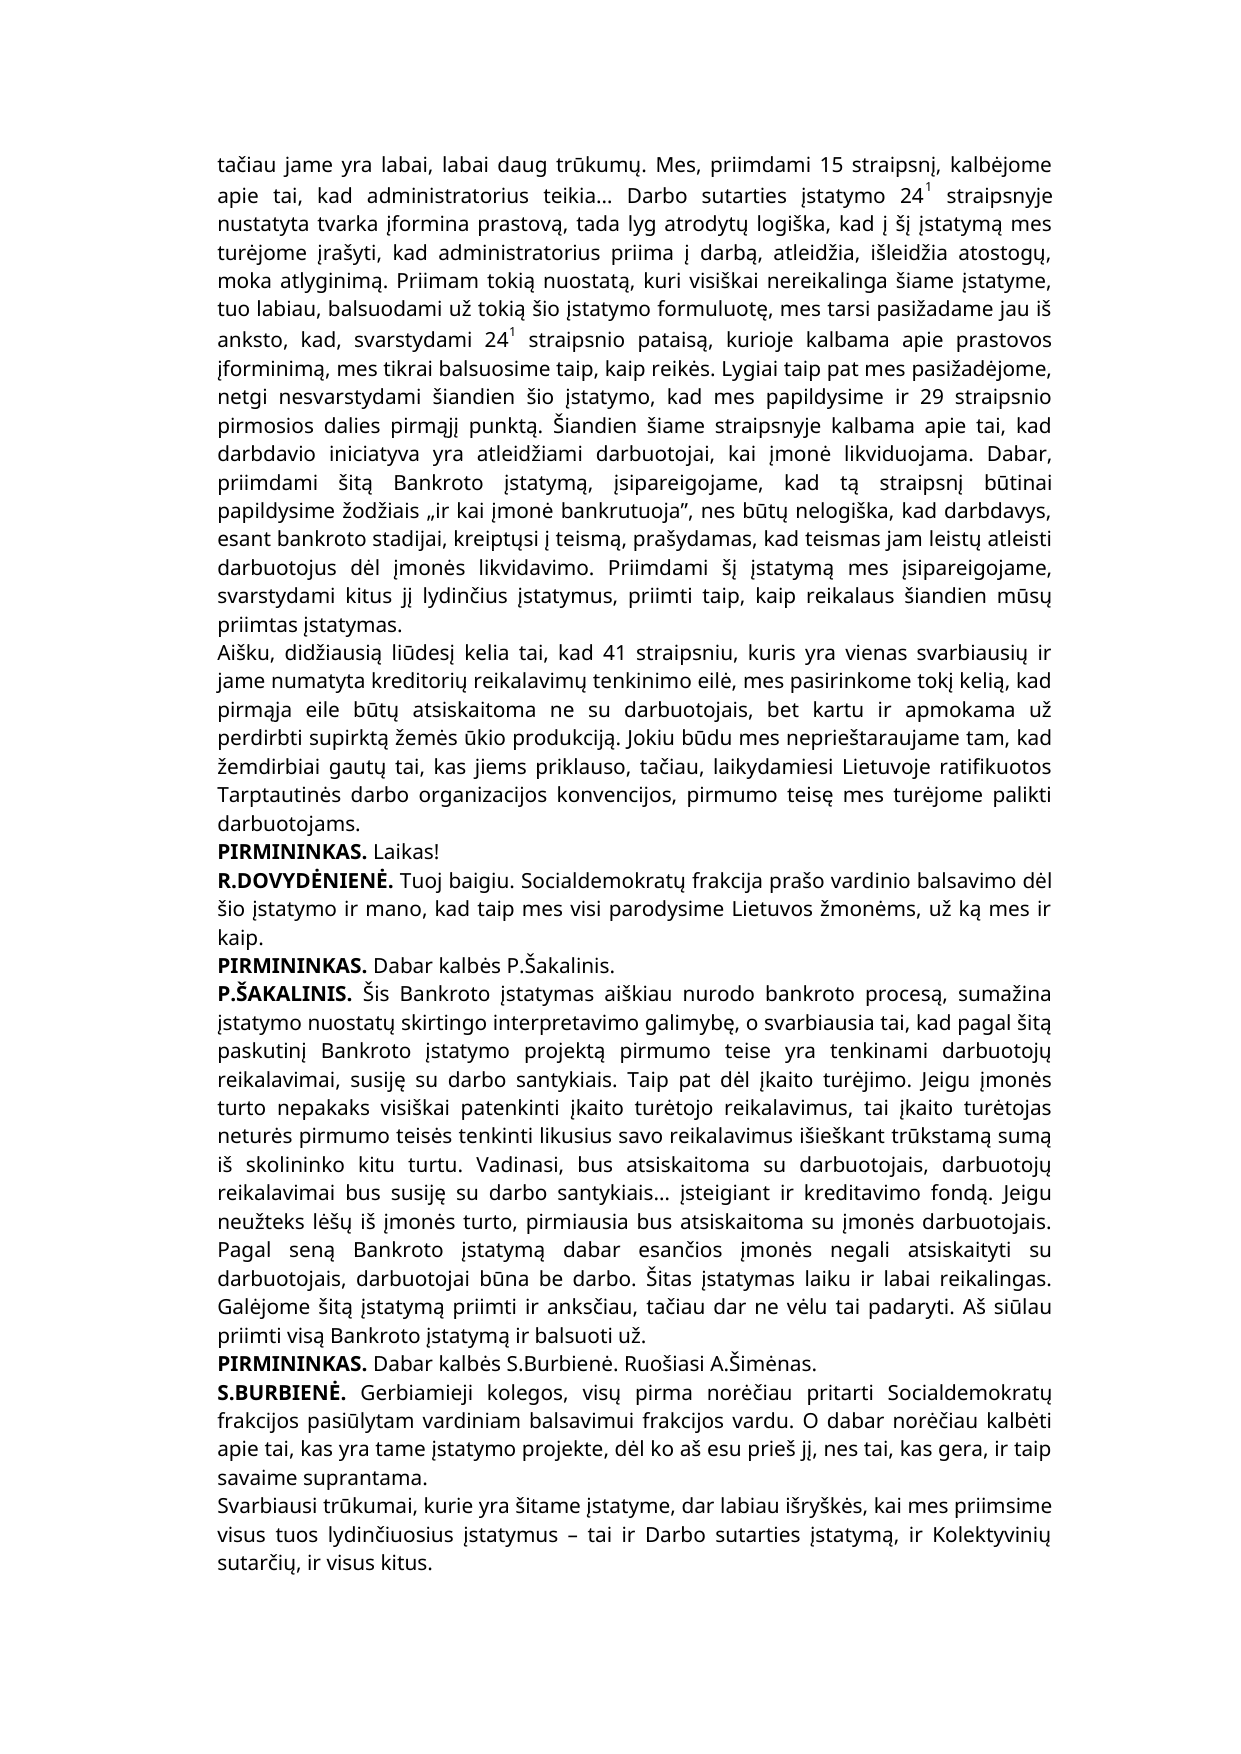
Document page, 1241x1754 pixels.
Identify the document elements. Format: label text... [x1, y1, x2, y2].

text PIRMININKAS. Dabar kalbės P.Šakalinis. [217, 951, 1053, 979]
text R.DOVYDĖNIENĖ. Tuoj baigiu. Socialdemokratų frakcija prašo vardinio balsavimo dėl šio įstatymo ir mano, kad taip mes visi parodysime Lietuvos žmonėms, už ką mes ir kaip. [217, 866, 1053, 951]
text R.DOVYDĖNIENĖ. Gerbiamieji Seimo nariai, mes ką tik balsavome už įstatymą, kuris turėjo išspręsti visas bankrutuojančių įmonių problemas, išspręsti ir procedūrines problemas, bet kartu spręsti ir dėl uždelstos ir neaiškios padėties žmonių, dirbančių įmonėse. Šiame priimtame įstatyme kai kas iš tikrųjų paaiškėjo ir bus daroma gerai, tačiau jame yra labai, labai daug trūkumų. Mes, priimdami 15 straipsnį, kalbėjome apie tai, kad administratorius teikia… Darbo sutarties įstatymo 241 straipsnyje nustatyta tvarka įformina prastovą, tada lyg atrodytų logiška, kad į šį įstatymą mes turėjome įrašyti, kad administratorius priima į darbą, atleidžia, išleidžia atostogų, moka atlyginimą. Priimam tokią nuostatą, kuri visiškai nereikalinga šiame įstatyme, tuo labiau, balsuodami už tokią šio įstatymo formuluotę, mes tarsi pasižadame jau iš anksto, kad, svarstydami 241 straipsnio pataisą, kurioje kalbama apie prastovos įforminimą, mes tikrai balsuosime taip, kaip reikės. Lygiai taip pat mes pasižadėjome, netgi nesvarstydami šiandien šio įstatymo, kad mes papildysime ir 29 straipsnio pirmosios dalies pirmąjį punktą. Šiandien šiame straipsnyje kalbama apie tai, kad darbdavio iniciatyva yra atleidžiami darbuotojai, kai įmonė likviduojama. Dabar, priimdami šitą Bankroto įstatymą, įsipareigojame, kad tą straipsnį būtinai papildysime žodžiais „ir kai įmonė bankrutuoja”, nes būtų nelogiška, kad darbdavys, esant bankroto stadijai, kreiptųsi į teismą, prašydamas, kad teismas jam leistų atleisti darbuotojus dėl įmonės likvidavimo. Priimdami šį įstatymą mes įsipareigojame, svarstydami kitus jį lydinčius įstatymus, priimti taip, kaip reikalaus šiandien mūsų priimtas įstatymas. [217, 150, 1053, 638]
text Svarbiausi trūkumai, kurie yra šitame įstatyme, dar labiau išryškės, kai mes priimsime visus tuos lydinčiuosius įstatymus – tai ir Darbo sutarties įstatymą, ir Kolektyvinių sutarčių, ir visus kitus. [217, 1491, 1053, 1577]
text PIRMININKAS. Laikas! [217, 837, 1053, 866]
text Aišku, didžiausią liūdesį kelia tai, kad 41 straipsniu, kuris yra vienas svarbiausių ir jame numatyta kreditorių reikalavimų tenkinimo eilė, mes pasirinkome tokį kelią, kad pirmąja eile būtų atsiskaitoma ne su darbuotojais, bet kartu ir apmokama už perdirbti supirktą žemės ūkio produkciją. Jokiu būdu mes neprieštaraujame tam, kad žemdirbiai gautų tai, kas jiems priklauso, tačiau, laikydamiesi Lietuvoje ratifikuotos Tarptautinės darbo organizacijos konvencijos, pirmumo teisę mes turėjome palikti darbuotojams. [217, 638, 1053, 837]
text S.BURBIENĖ. Gerbiamieji kolegos, visų pirma norėčiau pritarti Socialdemokratų frakcijos pasiūlytam vardiniam balsavimui frakcijos vardu. O dabar norėčiau kalbėti apie tai, kas yra tame įstatymo projekte, dėl ko aš esu prieš jį, nes tai, kas gera, ir taip savaime suprantama. [217, 1378, 1053, 1491]
text PIRMININKAS. Dabar kalbės S.Burbienė. Ruošiasi A.Šimėnas. [217, 1349, 1053, 1378]
text P.ŠAKALINIS. Šis Bankroto įstatymas aiškiau nurodo bankroto procesą, sumažina įstatymo nuostatų skirtingo interpretavimo galimybę, o svarbiausia tai, kad pagal šitą paskutinį Bankroto įstatymo projektą pirmumo teise yra tenkinami darbuotojų reikalavimai, susiję su darbo santykiais. Taip pat dėl įkaito turėjimo. Jeigu įmonės turto nepakaks visiškai patenkinti įkaito turėtojo reikalavimus, tai įkaito turėtojas neturės pirmumo teisės tenkinti likusius savo reikalavimus išieškant trūkstamą sumą iš skolininko kitu turtu. Vadinasi, bus atsiskaitoma su darbuotojais, darbuotojų reikalavimai bus susiję su darbo santykiais… įsteigiant ir kreditavimo fondą. Jeigu neužteks lėšų iš įmonės turto, pirmiausia bus atsiskaitoma su įmonės darbuotojais. Pagal seną Bankroto įstatymą dabar esančios įmonės negali atsiskaityti su darbuotojais, darbuotojai būna be darbo. Šitas įstatymas laiku ir labai reikalingas. Galėjome šitą įstatymą priimti ir anksčiau, tačiau dar ne vėlu tai padaryti. Aš siūlau priimti visą Bankroto įstatymą ir balsuoti už. [217, 979, 1053, 1349]
